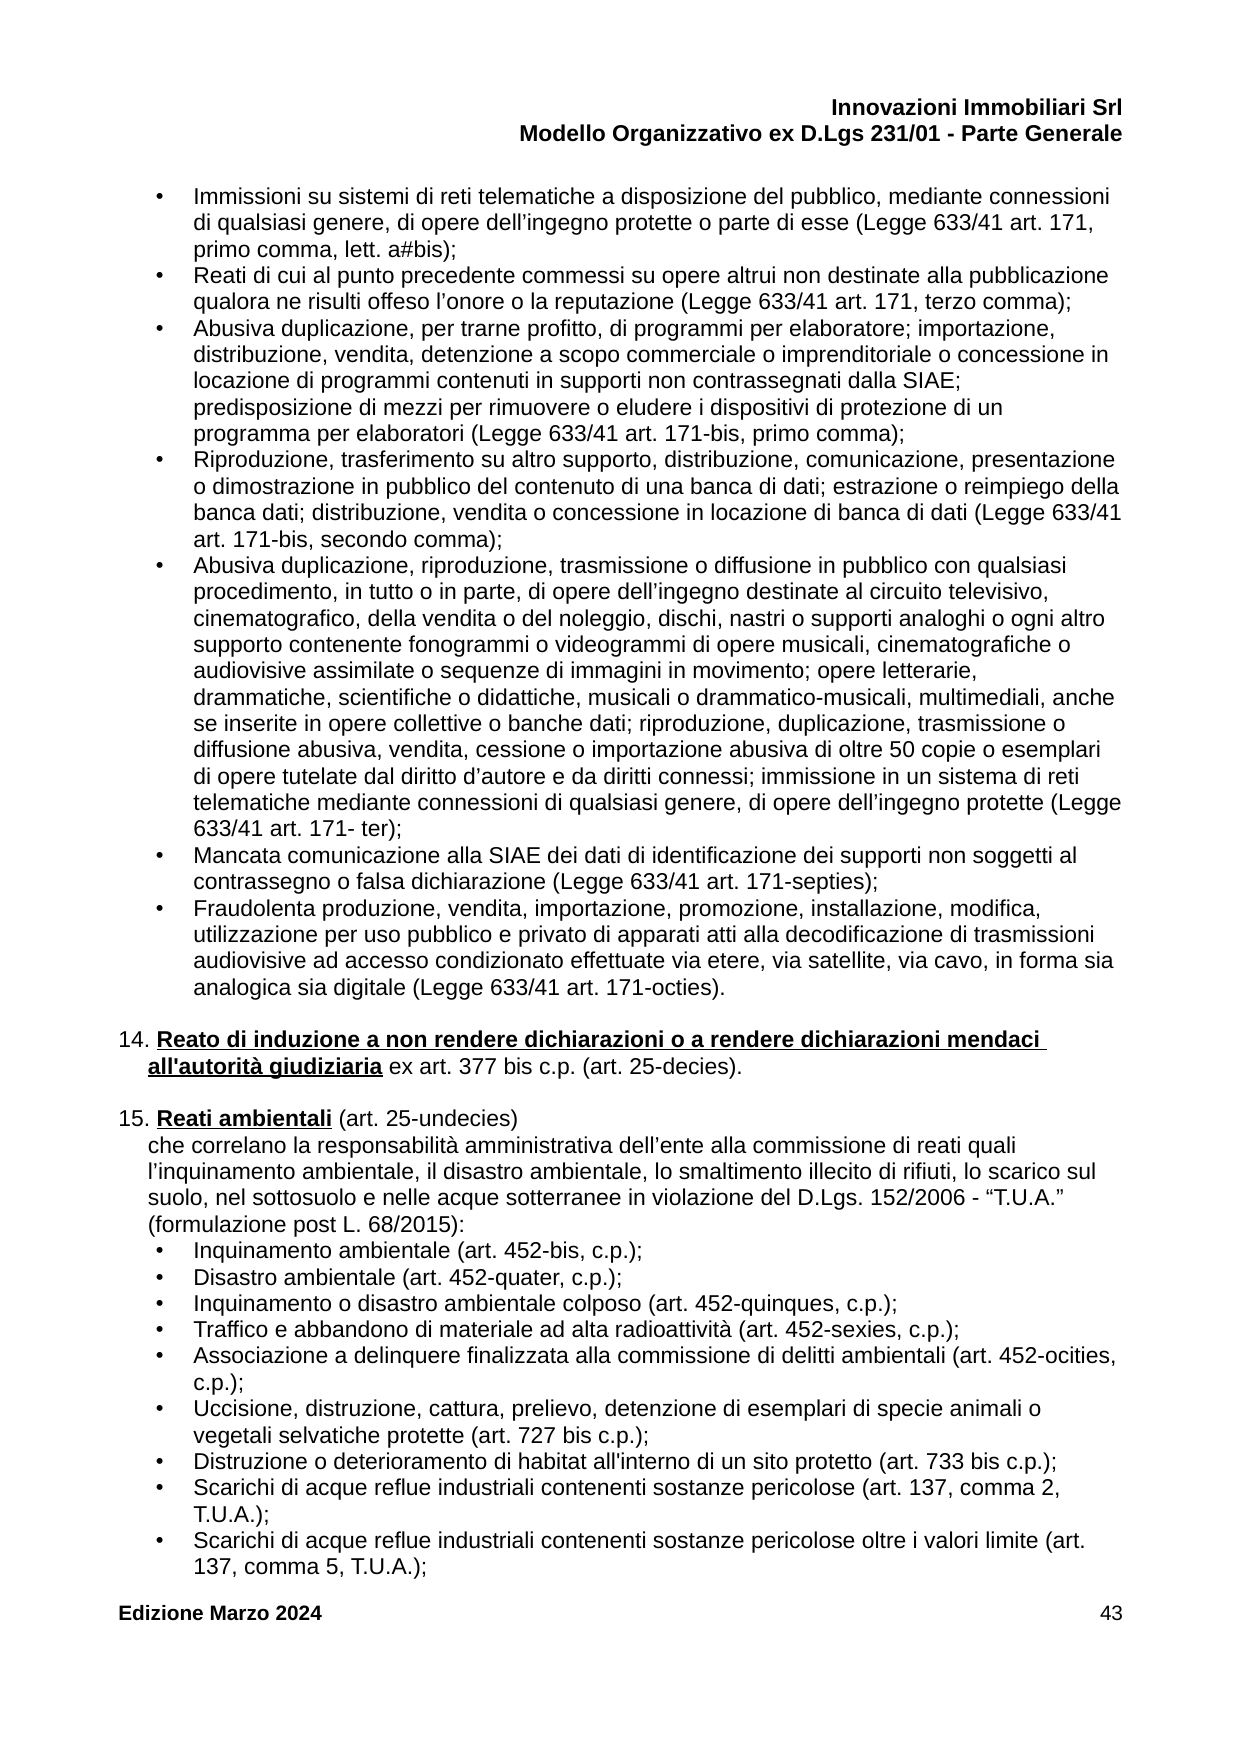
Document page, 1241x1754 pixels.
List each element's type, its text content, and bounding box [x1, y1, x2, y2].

list Inquinamento ambientale (art. 452-bis, c.p.); [156, 1237, 1123, 1263]
list Mancata comunicazione alla SIAE dei dati di identificazione dei supporti non soggetti al contrassegno o falsa dichiarazione (Legge 633/41 art. 171-septies); [156, 842, 1123, 894]
list Distruzione o deterioramento di habitat all'interno di un sito protetto (art. 733 bis c.p.); [156, 1448, 1123, 1474]
list Associazione a delinquere finalizzata alla commissione di delitti ambientali (art. 452-ocities, c.p.); [156, 1342, 1123, 1395]
list Scarichi di acque reflue industriali contenenti sostanze pericolose oltre i valori limite (art. 137, comma 5, T.U.A.); [156, 1527, 1123, 1580]
list Uccisione, distruzione, cattura, prelievo, detenzione di esemplari di specie animali o vegetali selvatiche protette (art. 727 bis c.p.); [156, 1395, 1123, 1448]
list Traffico e abbandono di materiale ad alta radioattività (art. 452-sexies, c.p.); [156, 1316, 1123, 1342]
list Immissioni su sistemi di reti telematiche a disposizione del pubblico, mediante connessioni di qualsiasi genere, di opere dell’ingegno protette o parte di esse (Legge 633/41 art. 171, primo comma, lett. a#bis); [156, 183, 1123, 262]
list Abusiva duplicazione, riproduzione, trasmissione o diffusione in pubblico con qualsiasi procedimento, in tutto o in parte, di opere dell’ingegno destinate al circuito televisivo, cinematografico, della vendita o del noleggio, dischi, nastri o supporti analoghi o ogni altro supporto contenente fonogrammi o videogrammi di opere musicali, cinematografiche o audiovisive assimilate o sequenze di immagini in movimento; opere letterarie, drammatiche, scientifiche o didattiche, musicali o drammatico-musicali, multimediali, anche se inserite in opere collettive o banche dati; riproduzione, duplicazione, trasmissione o diffusione abusiva, vendita, cessione o importazione abusiva di oltre 50 copie o esemplari di opere tutelate dal diritto d’autore e da diritti connessi; immissione in un sistema di reti telematiche mediante connessioni di qualsiasi genere, di opere dell’ingegno protette (Legge 633/41 art. 171- ter); [156, 552, 1123, 842]
list Riproduzione, trasferimento su altro supporto, distribuzione, comunicazione, presentazione o dimostrazione in pubblico del contenuto di una banca di dati; estrazione o reimpiego della banca dati; distribuzione, vendita o concessione in locazione di banca di dati (Legge 633/41 art. 171-bis, secondo comma); [156, 446, 1123, 552]
list Fraudolenta produzione, vendita, importazione, promozione, installazione, modifica, utilizzazione per uso pubblico e privato di apparati atti alla decodificazione di trasmissioni audiovisive ad accesso condizionato effettuate via etere, via satellite, via cavo, in forma sia analogica sia digitale (Legge 633/41 art. 171-octies). [156, 894, 1123, 1000]
text 15. Reati ambientali (art. 25-undecies) [118, 1105, 1123, 1132]
text che correlano la responsabilità amministrativa dell’ente alla commissione di reati quali l’inquinamento ambientale, il disastro ambientale, lo smaltimento illecito di rifiuti, lo scarico sul suolo, nel sottosuolo e nelle acque sotterranee in violazione del D.Lgs. 152/2006 - “T.U.A.” (formulazione post L. 68/2015): [148, 1132, 1123, 1237]
list Inquinamento o disastro ambientale colposo (art. 452-quinques, c.p.); [156, 1290, 1123, 1316]
list Scarichi di acque reflue industriali contenenti sostanze pericolose (art. 137, comma 2, T.U.A.); [156, 1474, 1123, 1527]
list Abusiva duplicazione, per trarne profitto, di programmi per elaboratore; importazione, distribuzione, vendita, detenzione a scopo commerciale o imprenditoriale o concessione in locazione di programmi contenuti in supporti non contrassegnati dalla SIAE; predisposizione di mezzi per rimuovere o eludere i dispositivi di protezione di un programma per elaboratori (Legge 633/41 art. 171-bis, primo comma); [156, 315, 1123, 446]
list Disastro ambientale (art. 452-quater, c.p.); [156, 1263, 1123, 1290]
list Reati di cui al punto precedente commessi su opere altrui non destinate alla pubblicazione qualora ne risulti offeso l’onore o la reputazione (Legge 633/41 art. 171, terzo comma); [156, 262, 1123, 315]
text 14. Reato di induzione a non rendere dichiarazioni o a rendere dichiarazioni mendaci all'autorità giudiziaria ex art. 377 bis c.p. (art. 25-decies). [118, 1026, 1123, 1079]
